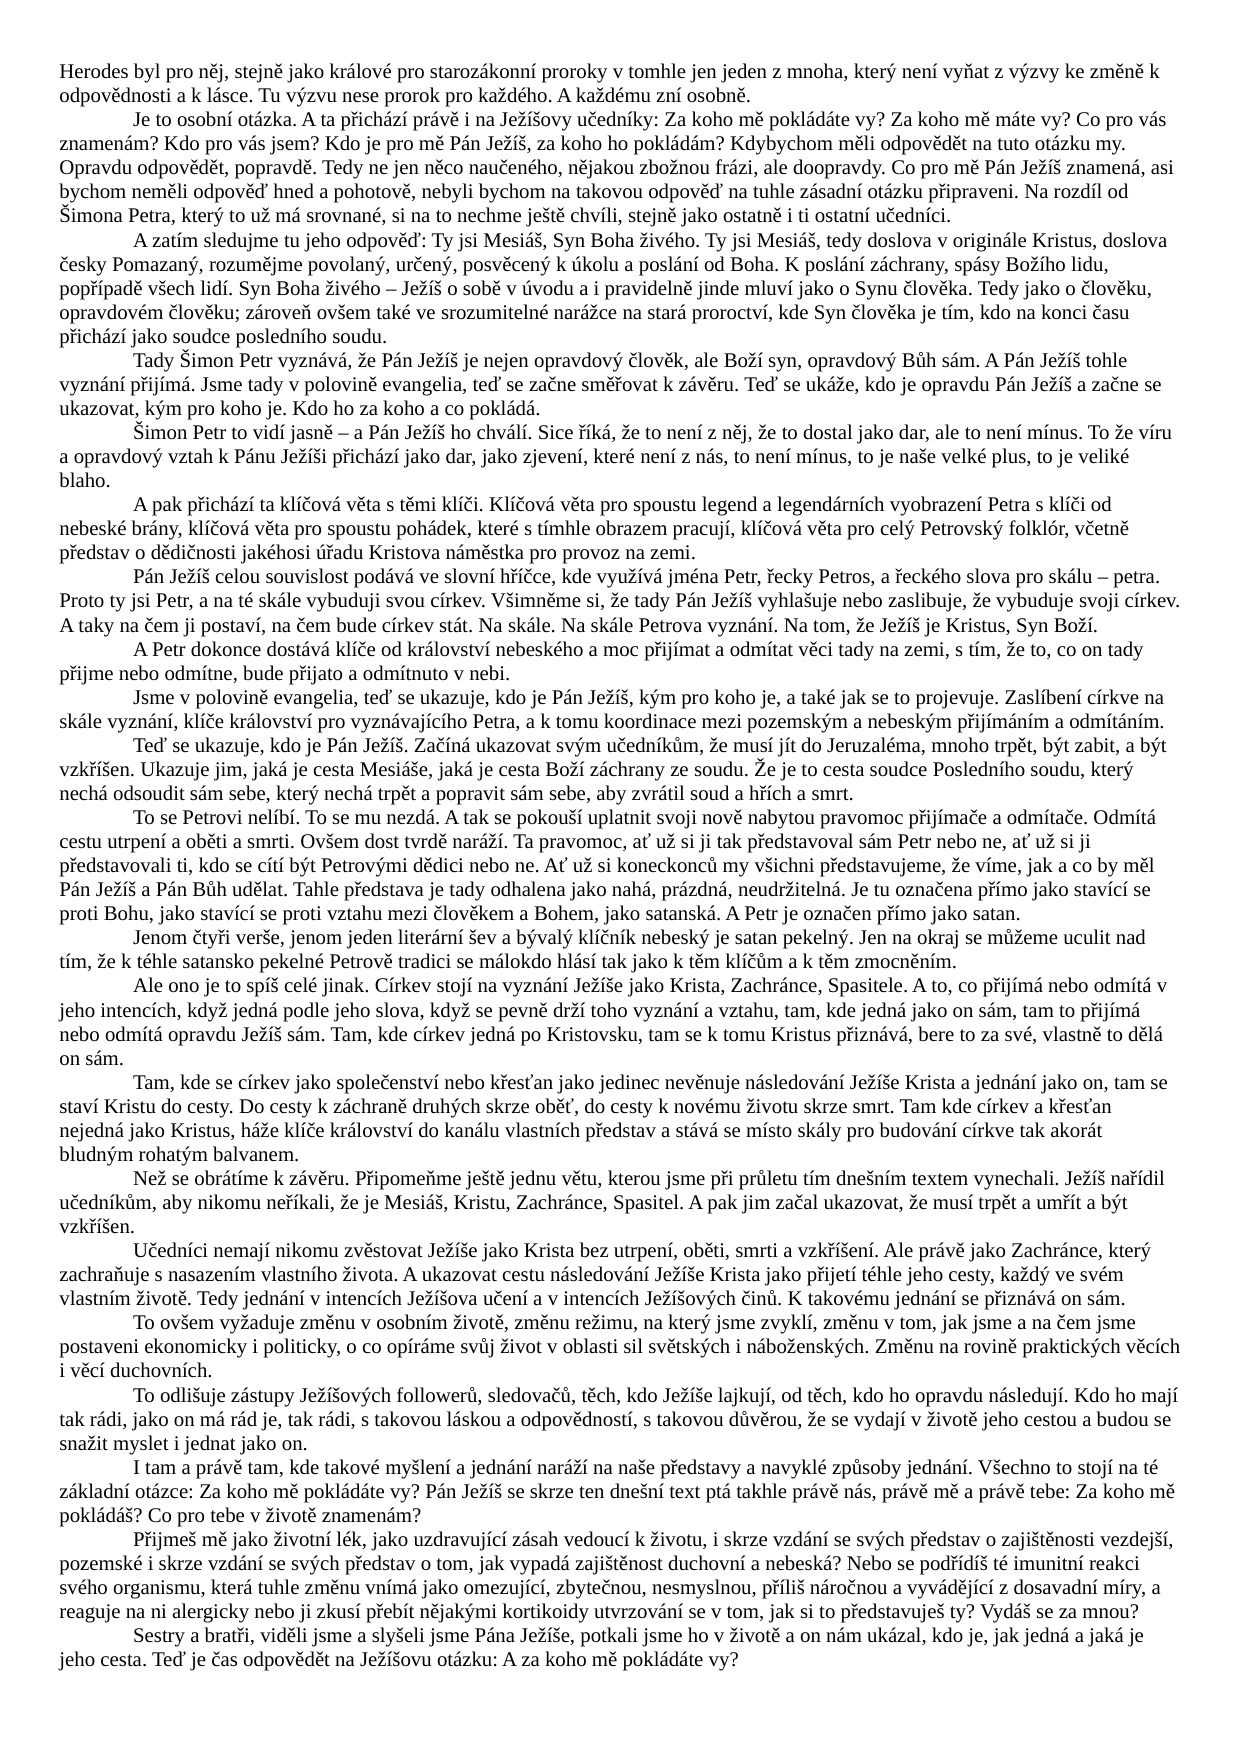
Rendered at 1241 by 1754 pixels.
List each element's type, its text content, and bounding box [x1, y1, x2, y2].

text A Petr dokonce dostává klíče od království nebeského a moc přijímat a odmítat věci tady na zemi, s tím, že to, co on tady přijme nebo odmítne, bude přijato a odmítnuto v nebi. [59, 637, 1181, 685]
text Pán Ježíš celou souvislost podává ve slovní hříčce, kde využívá jména Petr, řecky Petros, a řeckého slova pro skálu – petra. Proto ty jsi Petr, a na té skále vybuduji svou církev. Všimněme si, že tady Pán Ježíš vyhlašuje nebo zaslibuje, že vybuduje svoji církev. A taky na čem ji postaví, na čem bude církev stát. Na skále. Na skále Petrova vyznání. Na tom, že Ježíš je Kristus, Syn Boží. [59, 564, 1181, 637]
text To se Petrovi nelíbí. To se mu nezdá. A tak se pokouší uplatnit svoji nově nabytou pravomoc přijímače a odmítače. Odmítá cestu utrpení a oběti a smrti. Ovšem dost tvrdě naráží. Ta pravomoc, ať už si ji tak představoval sám Petr nebo ne, ať už si ji představovali ti, kdo se cítí být Petrovými dědici nebo ne. Ať už si koneckonců my všichni představujeme, že víme, jak a co by měl Pán Ježíš a Pán Bůh udělat. Tahle představa je tady odhalena jako nahá, prázdná, neudržitelná. Je tu označena přímo jako stavící se proti Bohu, jako stavící se proti vztahu mezi člověkem a Bohem, jako satanská. A Petr je označen přímo jako satan. [59, 805, 1181, 925]
text A zatím sledujme tu jeho odpověď: Ty jsi Mesiáš, Syn Boha živého. Ty jsi Mesiáš, tedy doslova v originále Kristus, doslova česky Pomazaný, rozumějme povolaný, určený, posvěcený k úkolu a poslání od Boha. K poslání záchrany, spásy Božího lidu, popřípadě všech lidí. Syn Boha živého – Ježíš o sobě v úvodu a i pravidelně jinde mluví jako o Synu člověka. Tedy jako o člověku, opravdovém člověku; zároveň ovšem také ve srozumitelné narážce na stará proroctví, kde Syn člověka je tím, kdo na konci času přichází jako soudce posledního soudu. [59, 227, 1181, 348]
text I tam a právě tam, kde takové myšlení a jednání naráží na naše představy a navyklé způsoby jednání. Všechno to stojí na té základní otázce: Za koho mě pokládáte vy? Pán Ježíš se skrze ten dnešní text ptá takhle právě nás, právě mě a právě tebe: Za koho mě pokládáš? Co pro tebe v životě znamenám? [59, 1455, 1181, 1527]
text Přijmeš mě jako životní lék, jako uzdravující zásah vedoucí k životu, i skrze vzdání se svých představ o zajištěnosti vezdejší, pozemské i skrze vzdání se svých představ o tom, jak vypadá zajištěnost duchovní a nebeská? Nebo se podřídíš té imunitní reakci svého organismu, která tuhle změnu vnímá jako omezující, zbytečnou, nesmyslnou, příliš náročnou a vyvádějící z dosavadní míry, a reaguje na ni alergicky nebo ji zkusí přebít nějakými kortikoidy utvrzování se v tom, jak si to představuješ ty? Vydáš se za mnou? [59, 1527, 1181, 1623]
text Tady Šimon Petr vyznává, že Pán Ježíš je nejen opravdový člověk, ale Boží syn, opravdový Bůh sám. A Pán Ježíš tohle vyznání přijímá. Jsme tady v polovině evangelia, teď se začne směřovat k závěru. Teď se ukáže, kdo je opravdu Pán Ježíš a začne se ukazovat, kým pro koho je. Kdo ho za koho a co pokládá. [59, 348, 1181, 420]
text Herodes byl pro něj, stejně jako králové pro starozákonní proroky v tomhle jen jeden z mnoha, který není vyňat z výzvy ke změně k odpovědnosti a k lásce. Tu výzvu nese prorok pro každého. A každému zní osobně. [59, 59, 1181, 107]
text Tam, kde se církev jako společenství nebo křesťan jako jedinec nevěnuje následování Ježíše Krista a jednání jako on, tam se staví Kristu do cesty. Do cesty k záchraně druhých skrze oběť, do cesty k novému životu skrze smrt. Tam kde církev a křesťan nejedná jako Kristus, háže klíče království do kanálu vlastních představ a stává se místo skály pro budování církve tak akorát bludným rohatým balvanem. [59, 1070, 1181, 1166]
text Šimon Petr to vidí jasně – a Pán Ježíš ho chválí. Sice říká, že to není z něj, že to dostal jako dar, ale to není mínus. To že víru a opravdový vztah k Pánu Ježíši přichází jako dar, jako zjevení, které není z nás, to není mínus, to je naše velké plus, to je veliké blaho. [59, 420, 1181, 492]
text Ale ono je to spíš celé jinak. Církev stojí na vyznání Ježíše jako Krista, Zachránce, Spasitele. A to, co přijímá nebo odmítá v jeho intencích, když jedná podle jeho slova, když se pevně drží toho vyznání a vztahu, tam, kde jedná jako on sám, tam to přijímá nebo odmítá opravdu Ježíš sám. Tam, kde církev jedná po Kristovsku, tam se k tomu Kristus přiznává, bere to za své, vlastně to dělá on sám. [59, 973, 1181, 1070]
text To odlišuje zástupy Ježíšových followerů, sledovačů, těch, kdo Ježíše lajkují, od těch, kdo ho opravdu následují. Kdo ho mají tak rádi, jako on má rád je, tak rádi, s takovou láskou a odpovědností, s takovou důvěrou, že se vydají v životě jeho cestou a budou se snažit myslet i jednat jako on. [59, 1382, 1181, 1455]
text Teď se ukazuje, kdo je Pán Ježíš. Začíná ukazovat svým učedníkům, že musí jít do Jeruzaléma, mnoho trpět, být zabit, a být vzkříšen. Ukazuje jim, jaká je cesta Mesiáše, jaká je cesta Boží záchrany ze soudu. Že je to cesta soudce Posledního soudu, který nechá odsoudit sám sebe, který nechá trpět a popravit sám sebe, aby zvrátil soud a hřích a smrt. [59, 733, 1181, 805]
text Jsme v polovině evangelia, teď se ukazuje, kdo je Pán Ježíš, kým pro koho je, a také jak se to projevuje. Zaslíbení církve na skále vyznání, klíče království pro vyznávajícího Petra, a k tomu koordinace mezi pozemským a nebeským přijímáním a odmítáním. [59, 685, 1181, 733]
text Sestry a bratři, viděli jsme a slyšeli jsme Pána Ježíše, potkali jsme ho v životě a on nám ukázal, kdo je, jak jedná a jaká je jeho cesta. Teď je čas odpovědět na Ježíšovu otázku: A za koho mě pokládáte vy? [59, 1623, 1181, 1671]
text Učedníci nemají nikomu zvěstovat Ježíše jako Krista bez utrpení, oběti, smrti a vzkříšení. Ale právě jako Zachránce, který zachraňuje s nasazením vlastního života. A ukazovat cestu následování Ježíše Krista jako přijetí téhle jeho cesty, každý ve svém vlastním životě. Tedy jednání v intencích Ježíšova učení a v intencích Ježíšových činů. K takovému jednání se přiznává on sám. [59, 1238, 1181, 1310]
text Než se obrátíme k závěru. Připomeňme ještě jednu větu, kterou jsme při průletu tím dnešním textem vynechali. Ježíš nařídil učedníkům, aby nikomu neříkali, že je Mesiáš, Kristu, Zachránce, Spasitel. A pak jim začal ukazovat, že musí trpět a umřít a být vzkříšen. [59, 1166, 1181, 1238]
text To ovšem vyžaduje změnu v osobním životě, změnu režimu, na který jsme zvyklí, změnu v tom, jak jsme a na čem jsme postaveni ekonomicky i politicky, o co opíráme svůj život v oblasti sil světských i náboženských. Změnu na rovině praktických věcích i věcí duchovních. [59, 1310, 1181, 1382]
text Jenom čtyři verše, jenom jeden literární šev a bývalý klíčník nebeský je satan pekelný. Jen na okraj se můžeme uculit nad tím, že k téhle satansko pekelné Petrově tradici se málokdo hlásí tak jako k těm klíčům a k těm zmocněním. [59, 925, 1181, 973]
text A pak přichází ta klíčová věta s těmi klíči. Klíčová věta pro spoustu legend a legendárních vyobrazení Petra s klíči od nebeské brány, klíčová věta pro spoustu pohádek, které s tímhle obrazem pracují, klíčová věta pro celý Petrovský folklór, včetně představ o dědičnosti jakéhosi úřadu Kristova náměstka pro provoz na zemi. [59, 492, 1181, 564]
text Je to osobní otázka. A ta přichází právě i na Ježíšovy učedníky: Za koho mě pokládáte vy? Za koho mě máte vy? Co pro vás znamenám? Kdo pro vás jsem? Kdo je pro mě Pán Ježíš, za koho ho pokládám? Kdybychom měli odpovědět na tuto otázku my. Opravdu odpovědět, popravdě. Tedy ne jen něco naučeného, nějakou zbožnou frázi, ale doopravdy. Co pro mě Pán Ježíš znamená, asi bychom neměli odpověď hned a pohotově, nebyli bychom na takovou odpověď na tuhle zásadní otázku připraveni. Na rozdíl od Šimona Petra, který to už má srovnané, si na to nechme ještě chvíli, stejně jako ostatně i ti ostatní učedníci. [59, 107, 1181, 227]
